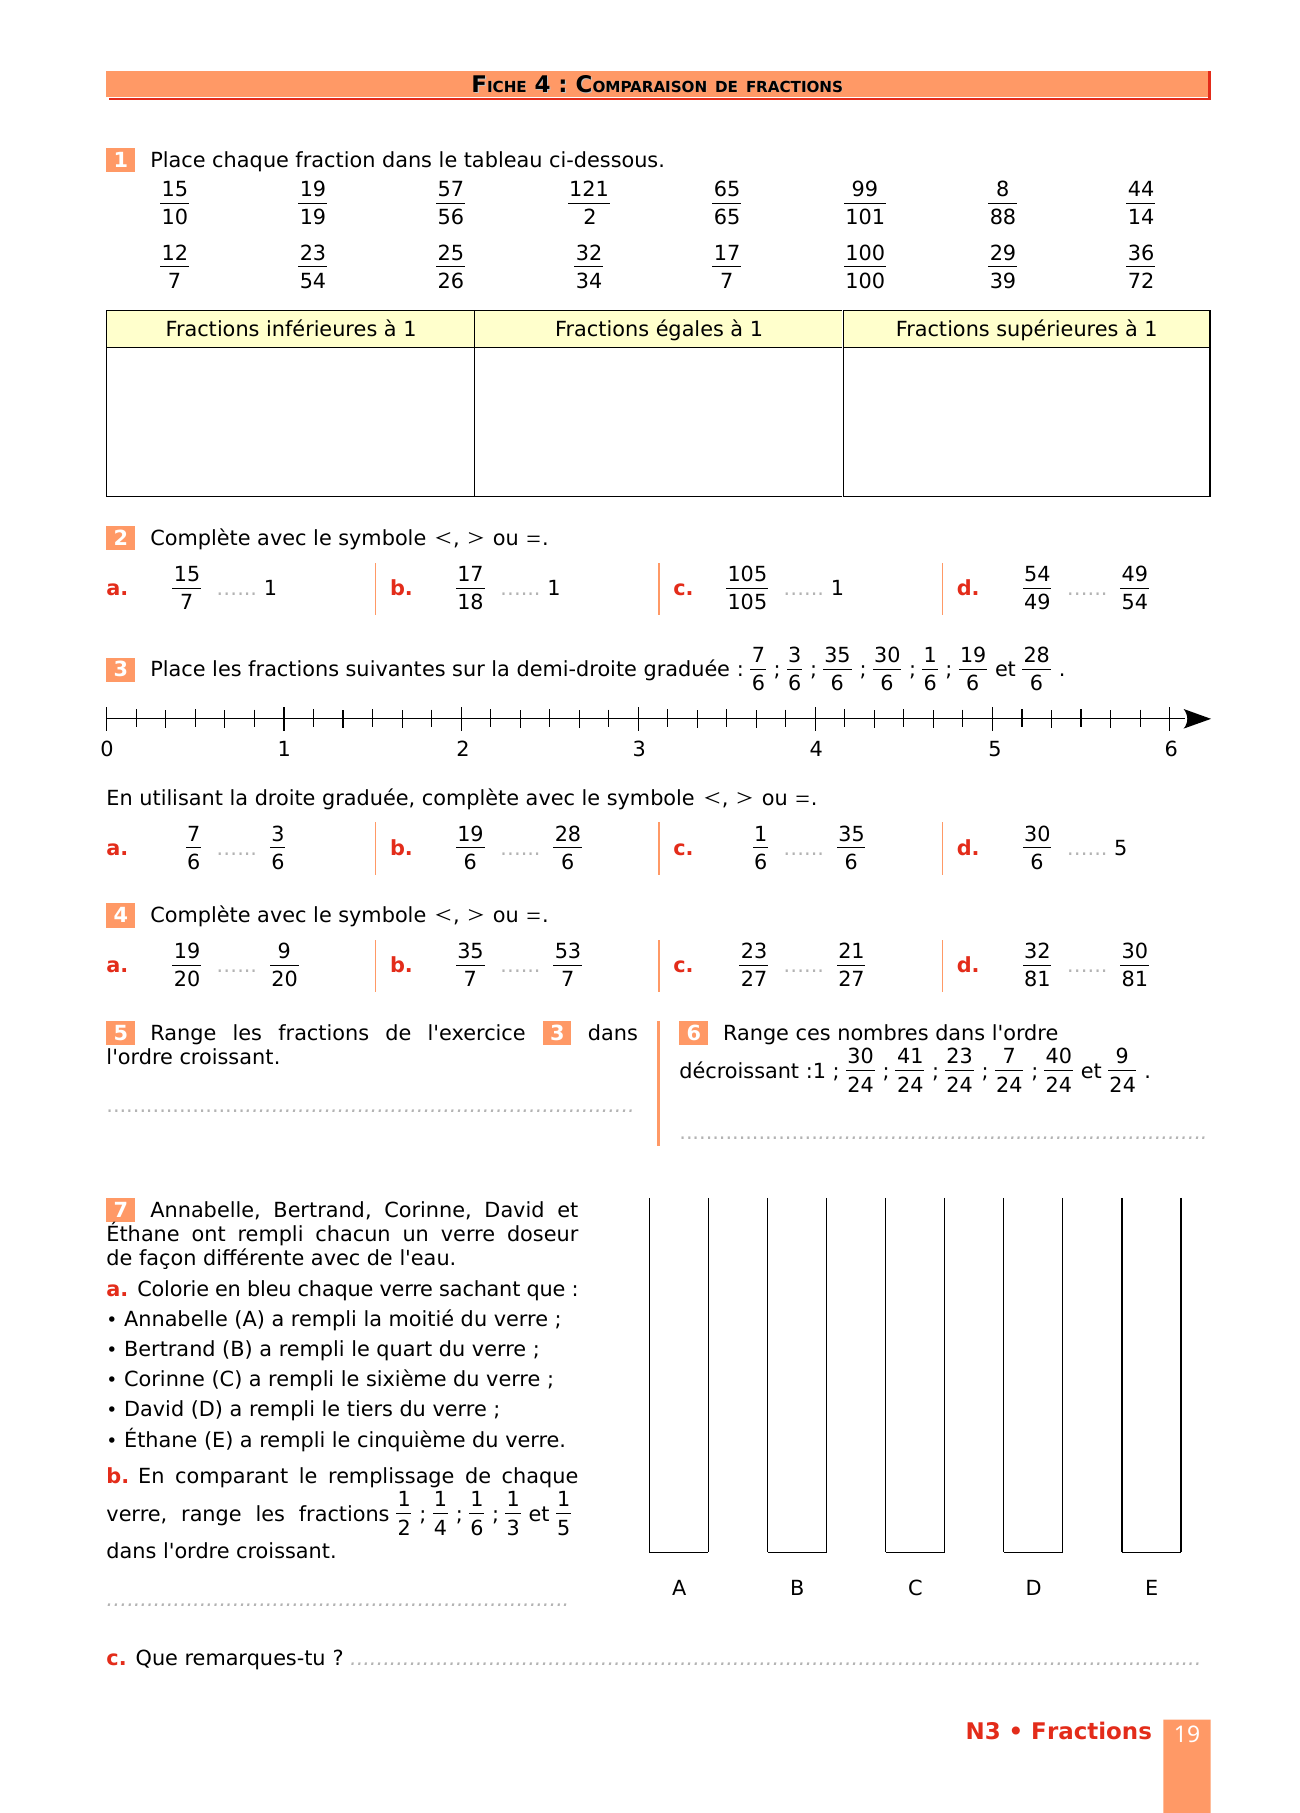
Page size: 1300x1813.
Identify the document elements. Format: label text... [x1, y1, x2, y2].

list Place les fractions suivantes sur la demi-droite graduée :;;;;;et. [106, 644, 1211, 695]
list …... 1 [106, 563, 360, 614]
list …... 1 [673, 563, 927, 614]
list Place chaque fraction dans le tableau ci-dessous. [135, 148, 1211, 172]
list …... 1 [390, 563, 644, 614]
text C [856, 1576, 974, 1600]
list Que remarques-tu ? ................................................................................................................................. [106, 1623, 1211, 1671]
list B [738, 1576, 856, 1600]
list En utilisant la droite graduée, complète avec le symbole ,  ou . [106, 786, 1211, 811]
list …... [390, 940, 644, 991]
table_header Fractions supérieures à 1 [844, 311, 1209, 347]
list …... [673, 822, 927, 874]
list …... [106, 822, 360, 874]
list …... [106, 940, 360, 991]
table_header Fractions égales à 1 [475, 311, 842, 347]
list Annabelle, Bertrand, Corinne, David et Éthane ont rempli chacun un verre doseur de façon différente avec de l'eau. [106, 1198, 579, 1271]
table_cell [475, 348, 842, 496]
table_cell [107, 348, 474, 496]
list …... [673, 940, 927, 991]
list Corinne (C) a rempli le sixième du verre ; [106, 1367, 579, 1391]
list Éthane (E) a rempli le cinquième du verre. [106, 1428, 579, 1452]
list ................................................................................ [106, 1093, 638, 1117]
list …... [390, 822, 644, 874]
list Range ces nombres dans l'ordre décroissant :1 ;;;;;et. [679, 1021, 1211, 1097]
list En comparant le remplissage de chaque verre, range les fractions;;;et dans l'ordre croissant. [106, 1464, 579, 1564]
table_header Fractions inférieures à 1 [107, 311, 474, 347]
list David (D) a rempli le tiers du verre ; [106, 1397, 579, 1422]
list Annabelle (A) a rempli la moitié du verre ; [106, 1307, 579, 1331]
list …... 5 [957, 822, 1211, 874]
list Complète avec le symbole ,  ou . [135, 903, 1211, 928]
list E [1092, 1576, 1211, 1600]
list …... [957, 563, 1211, 614]
list …................................................................... [106, 1587, 579, 1612]
list A [620, 1576, 738, 1600]
list Complète avec le symbole ,  ou . [106, 526, 1211, 551]
list Bertrand (B) a rempli le quart du verre ; [106, 1337, 579, 1361]
text D [974, 1576, 1092, 1600]
table_cell [844, 348, 1209, 496]
list Range les fractions de l'exercice 3 dans l'ordre croissant. [106, 1021, 638, 1069]
list Colorie en bleu chaque verre sachant que : [106, 1277, 579, 1301]
list ................................................................................ [679, 1120, 1211, 1145]
list …... [957, 940, 1211, 991]
